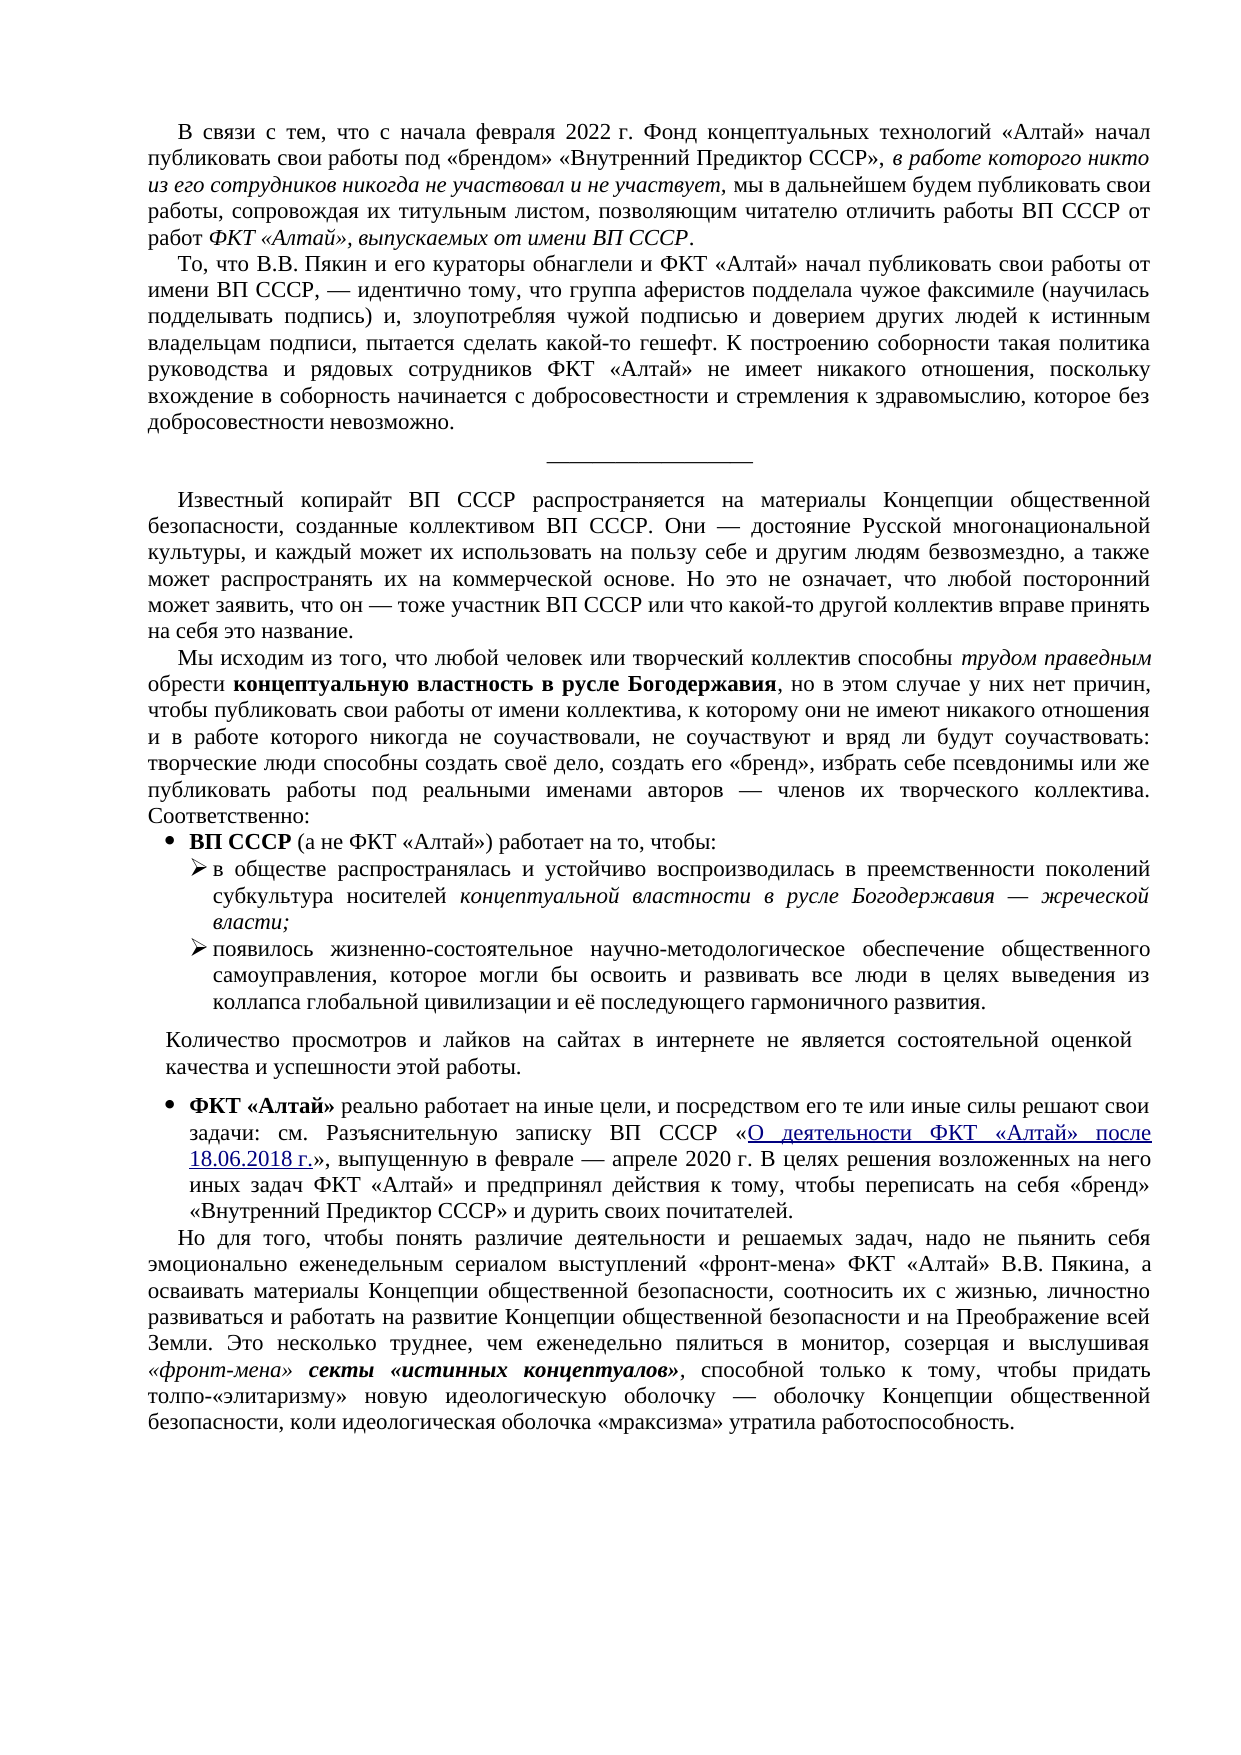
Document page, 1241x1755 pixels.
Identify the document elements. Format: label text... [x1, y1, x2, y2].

text В связи с тем, что с начала февраля 2022 г. Фонд концептуальных технологий «Алтай» начал публиковать свои работы под «брендом» «Внутренний Предиктор СССР», в работе которого никто из его сотрудников никогда не участвовал и не участвует, мы в дальнейшем будем публиковать свои работы, сопровождая их титульным листом, позволяющим читателю отличить работы ВП СССР от работ ФКТ «Алтай», выпускаемых от имени ВП СССР. [148, 118, 1152, 250]
list ФКТ «Алтай» реально работает на иные цели, и посредством его те или иные силы решают свои задачи: см. Разъяснительную записку ВП СССР «О деятельности ФКТ «Алтай» после 18.06.2018 г.», выпущенную в феврале — апреле 2020 г. В целях решения возложенных на него иных задач ФКТ «Алтай» и предпринял действия к тому, чтобы переписать на себя «бренд» «Внутренний Предиктор СССР» и дурить своих почитателей. [165, 1092, 1152, 1224]
list ВП СССР (а не ФКТ «Алтай») работает на то, чтобы: [165, 828, 1152, 855]
text Количество просмотров и лайков на сайтах в интернете не является состоятельной оценкой качества и успешности этой работы. [165, 1027, 1134, 1079]
list в обществе распространялась и устойчиво воспроизводилась в преемственности поколений субкультура носителей концептуальной властности в русле Богодержавия — жреческой власти; [189, 855, 1152, 934]
text Мы исходим из того, что любой человек или творческий коллектив способны трудом праведным обрести концептуальную властность в русле Богодержавия, но в этом случае у них нет причин, чтобы публиковать свои работы от имени коллектива, к которому они не имеют никакого отношения и в работе которого никогда не соучаствовали, не соучаствуют и вряд ли будут соучаствовать: творческие люди способны создать своё дело, создать его «бренд», избрать себе псевдонимы или же публиковать работы под реальными именами авторов — членов их творческого коллектива. Соответственно: [148, 644, 1152, 828]
text Но для того, чтобы понять различие деятельности и решаемых задач, надо не пьянить себя эмоционально еженедельным сериалом выступлений «фронт-мена» ФКТ «Алтай» В.В. Пякина, а осваивать материалы Концепции общественной безопасности, соотносить их с жизнью, личностно развиваться и работать на развитие Концепции общественной безопасности и на Преображение всей Земли. Это несколько труднее, чем еженедельно пялиться в монитор, созерцая и выслушивая «фронт-мена» секты «истинных концептуалов», способной только к тому, чтобы придать толпо-«элитаризму» новую идеологическую оболочку — оболочку Концепции общественной безопасности, коли идеологическая оболочка «мраксизма» утратила работоспособность. [148, 1224, 1152, 1435]
text Известный копирайт ВП СССР распространяется на материалы Концепции общественной безопасности, созданные коллективом ВП СССР. Они — достояние Русской многонациональной культуры, и каждый может их использовать на пользу себе и другим людям безвозмездно, а также может распространять их на коммерческой основе. Но это не означает, что любой посторонний может заявить, что он — тоже участник ВП СССР или что какой-то другой коллектив вправе принять на себя это название. [148, 486, 1152, 644]
list появилось жизненно-состоятельное научно-методологическое обеспечение общественного самоуправления, которое могли бы освоить и развивать все люди в целях выведения из коллапса глобальной цивилизации и её последующего гармоничного развития. [189, 934, 1152, 1014]
text То, что В.В. Пякин и его кураторы обнаглели и ФКТ «Алтай» начал публиковать свои работы от имени ВП СССР, — идентично тому, что группа аферистов подделала чужое факсимиле (научилась подделывать подпись) и, злоупотребляя чужой подписью и доверием других людей к истинным владельцам подписи, пытается сделать какой-то гешефт. К построению соборности такая политика руководства и рядовых сотрудников ФКТ «Алтай» не имеет никакого отношения, поскольку вхождение в соборность начинается с добросовестности и стремления к здравомыслию, которое без добросовестности невозможно. [148, 250, 1152, 434]
text ————————— [148, 447, 1152, 473]
